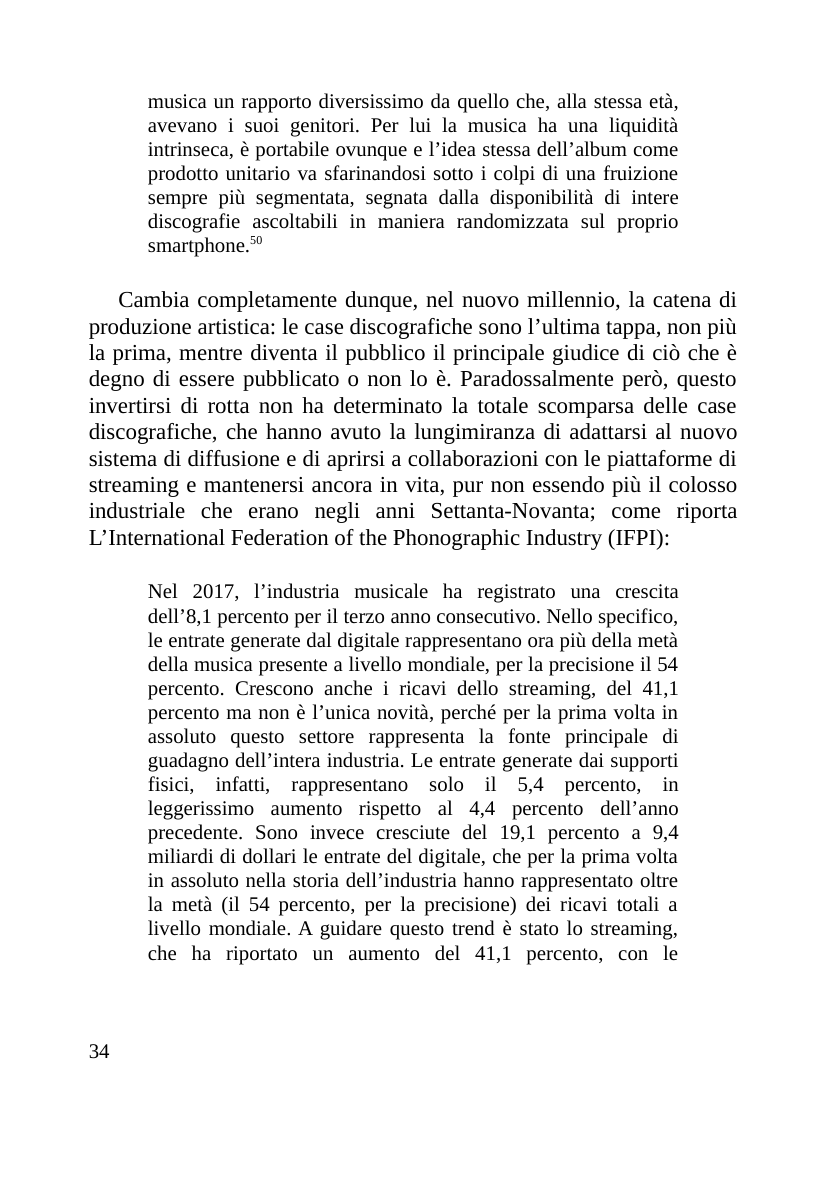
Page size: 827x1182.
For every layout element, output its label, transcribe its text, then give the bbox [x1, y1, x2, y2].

text Nel 2017, l’industria musicale ha registrato una crescita dell’8,1 percento per il terzo anno consecutivo. Nello specifico, le entrate generate dal digitale rappresentano ora più della metà della musica presente a livello mondiale, per la precisione il 54 percento. Crescono anche i ricavi dello streaming, del 41,1 percento ma non è l’unica novità, perché per la prima volta in assoluto questo settore rappresenta la fonte principale di guadagno dell’intera industria. Le entrate generate dai supporti fisici, infatti, rappresentano solo il 5,4 percento, in leggerissimo aumento rispetto al 4,4 percento dell’anno precedente. Sono invece cresciute del 19,1 percento a 9,4 miliardi di dollari le entrate del digitale, che per la prima volta in assoluto nella storia dell’industria hanno rappresentato oltre la metà (il 54 percento, per la precisione) dei ricavi totali a livello mondiale. A guidare questo trend è stato lo streaming, che ha riportato un aumento del 41,1 percento, con le [148, 579, 679, 964]
text Cambia completamente dunque, nel nuovo millennio, la catena di produzione artistica: le case discografiche sono l’ultima tappa, non più la prima, mentre diventa il pubblico il principale giudice di ciò che è degno di essere pubblicato o non lo è. Paradossalmente però, questo invertirsi di rotta non ha determinato la totale scomparsa delle case discografiche, che hanno avuto la lungimiranza di adattarsi al nuovo sistema di diffusione e di aprirsi a collaborazioni con le piattaforme di streaming e mantenersi ancora in vita, pur non essendo più il colosso industriale che erano negli anni Settanta-Novanta; come riporta L’International Federation of the Phonographic Industry (IFPI): [88, 286, 738, 550]
text musica un rapporto diversissimo da quello che, alla stessa età, avevano i suoi genitori. Per lui la musica ha una liquidità intrinseca, è portabile ovunque e l’idea stessa dell’album come prodotto unitario va sfarinandosi sotto i colpi di una fruizione sempre più segmentata, segnata dalla disponibilità di intere discografie ascoltabili in maniera randomizzata sul proprio smartphone. [148, 88, 679, 257]
